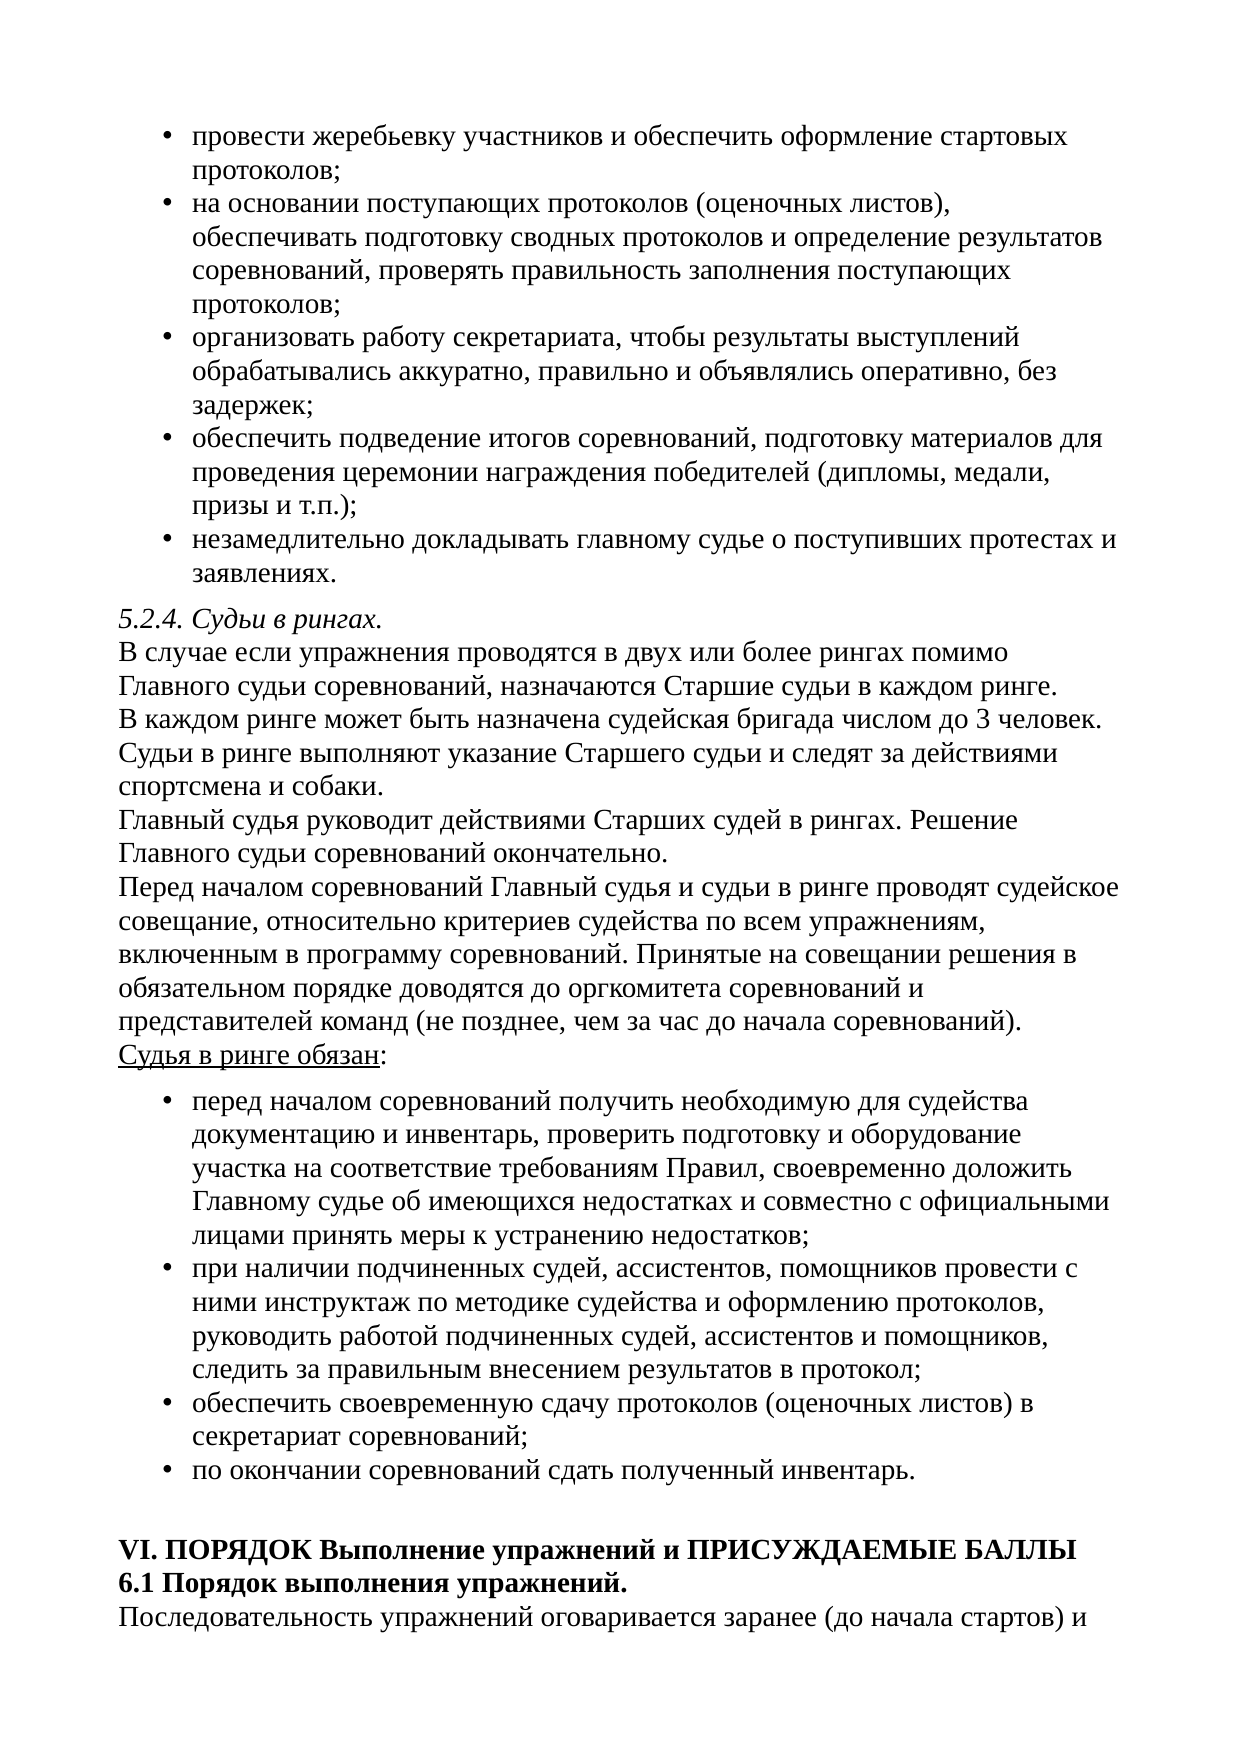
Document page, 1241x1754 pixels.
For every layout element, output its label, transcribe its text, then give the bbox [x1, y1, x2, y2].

list организовать работу секретариата, чтобы результаты выступлений обрабатывались аккуратно, правильно и объявлялись оперативно, без задержек; [162, 319, 1122, 420]
text VI. ПОРЯДОК Выполнение упражнений и ПРИСУЖДАЕМЫЕ БАЛЛЫ 6.1 Порядок выполнения упражнений. Последовательность упражнений оговаривается заранее (до начала стартов) и [118, 1498, 1122, 1632]
list обеспечить подведение итогов соревнований, подготовку материалов для проведения церемонии награждения победителей (дипломы, медали, призы и т.п.); [162, 420, 1122, 521]
list незамедлительно докладывать главному судье о поступивших протестах и заявлениях. [162, 521, 1122, 588]
list перед началом соревнований получить необходимую для судейства документацию и инвентарь, проверить подготовку и оборудование участка на соответствие требованиям Правил, своевременно доложить Главному судье об имеющихся недостатках и совместно с официальными лицами принять меры к устранению недостатков; [162, 1083, 1122, 1251]
text 5.2.4. Судьи в рингах. В случае если упражнения проводятся в двух или более рингах помимо Главного судьи соревнований, назначаются Старшие судьи в каждом ринге. В каждом ринге может быть назначена судейская бригада числом до 3 человек. Судьи в ринге выполняют указание Старшего судьи и следят за действиями спортсмена и собаки. Главный судья руководит действиями Старших судей в рингах. Решение Главного судьи соревнований окончательно. Перед началом соревнований Главный судья и судьи в ринге проводят судейское совещание, относительно критериев судейства по всем упражнениям, включенным в программу соревнований. Принятые на совещании решения в обязательном порядке доводятся до оргкомитета соревнований и представителей команд (не позднее, чем за час до начала соревнований). Судья в ринге обязан: [118, 601, 1122, 1070]
list при наличии подчиненных судей, ассистентов, помощников провести с ними инструктаж по методике судейства и оформлению протоколов, руководить работой подчиненных судей, ассистентов и помощников, следить за правильным внесением результатов в протокол; [162, 1251, 1122, 1385]
list обеспечить своевременную сдачу протоколов (оценочных листов) в секретариат соревнований; [162, 1385, 1122, 1452]
list по окончании соревнований сдать полученный инвентарь. [162, 1452, 1122, 1486]
list провести жеребьевку участников и обеспечить оформление стартовых протоколов; [162, 118, 1122, 185]
list на основании поступающих протоколов (оценочных листов), обеспечивать подготовку сводных протоколов и определение результатов соревнований, проверять правильность заполнения поступающих протоколов; [162, 185, 1122, 319]
